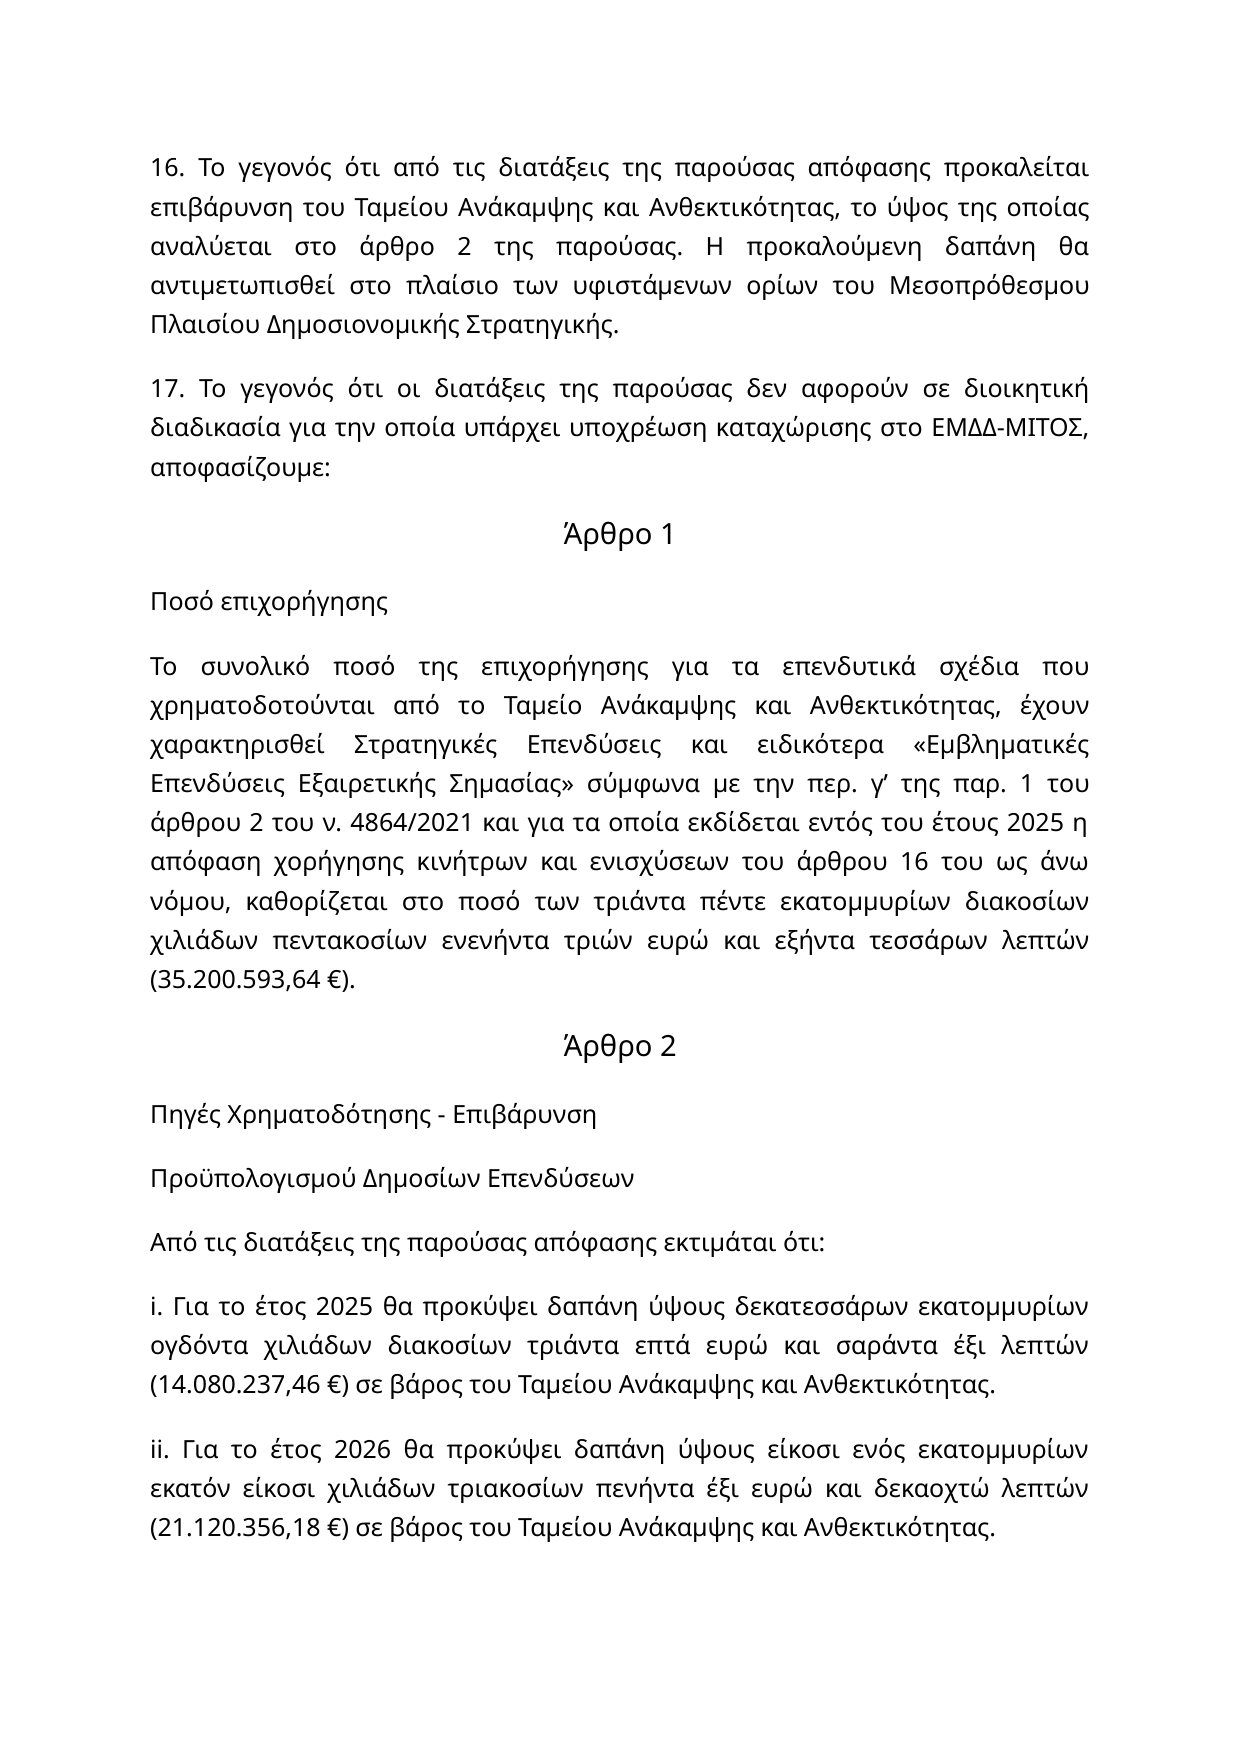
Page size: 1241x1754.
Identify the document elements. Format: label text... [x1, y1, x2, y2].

text ii. Για το έτος 2026 θα προκύψει δαπάνη ύψους είκοσι ενός εκατομμυρίων εκατόν είκοσι χιλιάδων τριακοσίων πενήντα έξι ευρώ και δεκαοχτώ λεπτών (21.120.356,18 €) σε βάρος του Ταμείου Ανάκαμψης και Ανθεκτικότητας. [150, 1431, 1090, 1544]
subtitle Άρθρο 1 [150, 513, 1090, 553]
text Το συνολικό ποσό της επιχορήγησης για τα επενδυτικά σχέδια που χρηματοδοτούνται από το Ταμείο Ανάκαμψης και Ανθεκτικότητας, έχουν χαρακτηρισθεί Στρατηγικές Επενδύσεις και ειδικότερα «Εμβληματικές Επενδύσεις Εξαιρετικής Σημασίας» σύμφωνα με την περ. γ’ της παρ. 1 του άρθρου 2 του ν. 4864/2021 και για τα οποία εκδίδεται εντός του έτους 2025 η απόφαση χορήγησης κινήτρων και ενισχύσεων του άρθρου 16 του ως άνω νόμου, καθορίζεται στο ποσό των τριάντα πέντε εκατομμυρίων διακοσίων χιλιάδων πεντακοσίων ενενήντα τριών ευρώ και εξήντα τεσσάρων λεπτών (35.200.593,64 €). [150, 648, 1090, 996]
text Προϋπολογισμού Δημοσίων Επενδύσεων [150, 1160, 1090, 1194]
text 17. Το γεγονός ότι οι διατάξεις της παρούσας δεν αφορούν σε διοικητική διαδικασία για την οποία υπάρχει υποχρέωση καταχώρισης στο ΕΜΔΔ-ΜΙΤΟΣ, αποφασίζουμε: [150, 371, 1090, 483]
text Ποσό επιχορήγησης [150, 584, 1090, 618]
text Πηγές Χρηματοδότησης - Επιβάρυνση [150, 1096, 1090, 1130]
text i. Για το έτος 2025 θα προκύψει δαπάνη ύψους δεκατεσσάρων εκατομμυρίων ογδόντα χιλιάδων διακοσίων τριάντα επτά ευρώ και σαράντα έξι λεπτών (14.080.237,46 €) σε βάρος του Ταμείου Ανάκαμψης και Ανθεκτικότητας. [150, 1289, 1090, 1401]
text 16. Το γεγονός ότι από τις διατάξεις της παρούσας απόφασης προκαλείται επιβάρυνση του Ταμείου Ανάκαμψης και Ανθεκτικότητας, το ύψος της οποίας αναλύεται στο άρθρο 2 της παρούσας. Η προκαλούμενη δαπάνη θα αντιμετωπισθεί στο πλαίσιο των υφιστάμενων ορίων του Μεσοπρόθεσμου Πλαισίου Δημοσιονομικής Στρατηγικής. [150, 150, 1090, 341]
subtitle Άρθρο 2 [150, 1026, 1090, 1065]
text Από τις διατάξεις της παρούσας απόφασης εκτιμάται ότι: [150, 1224, 1090, 1259]
